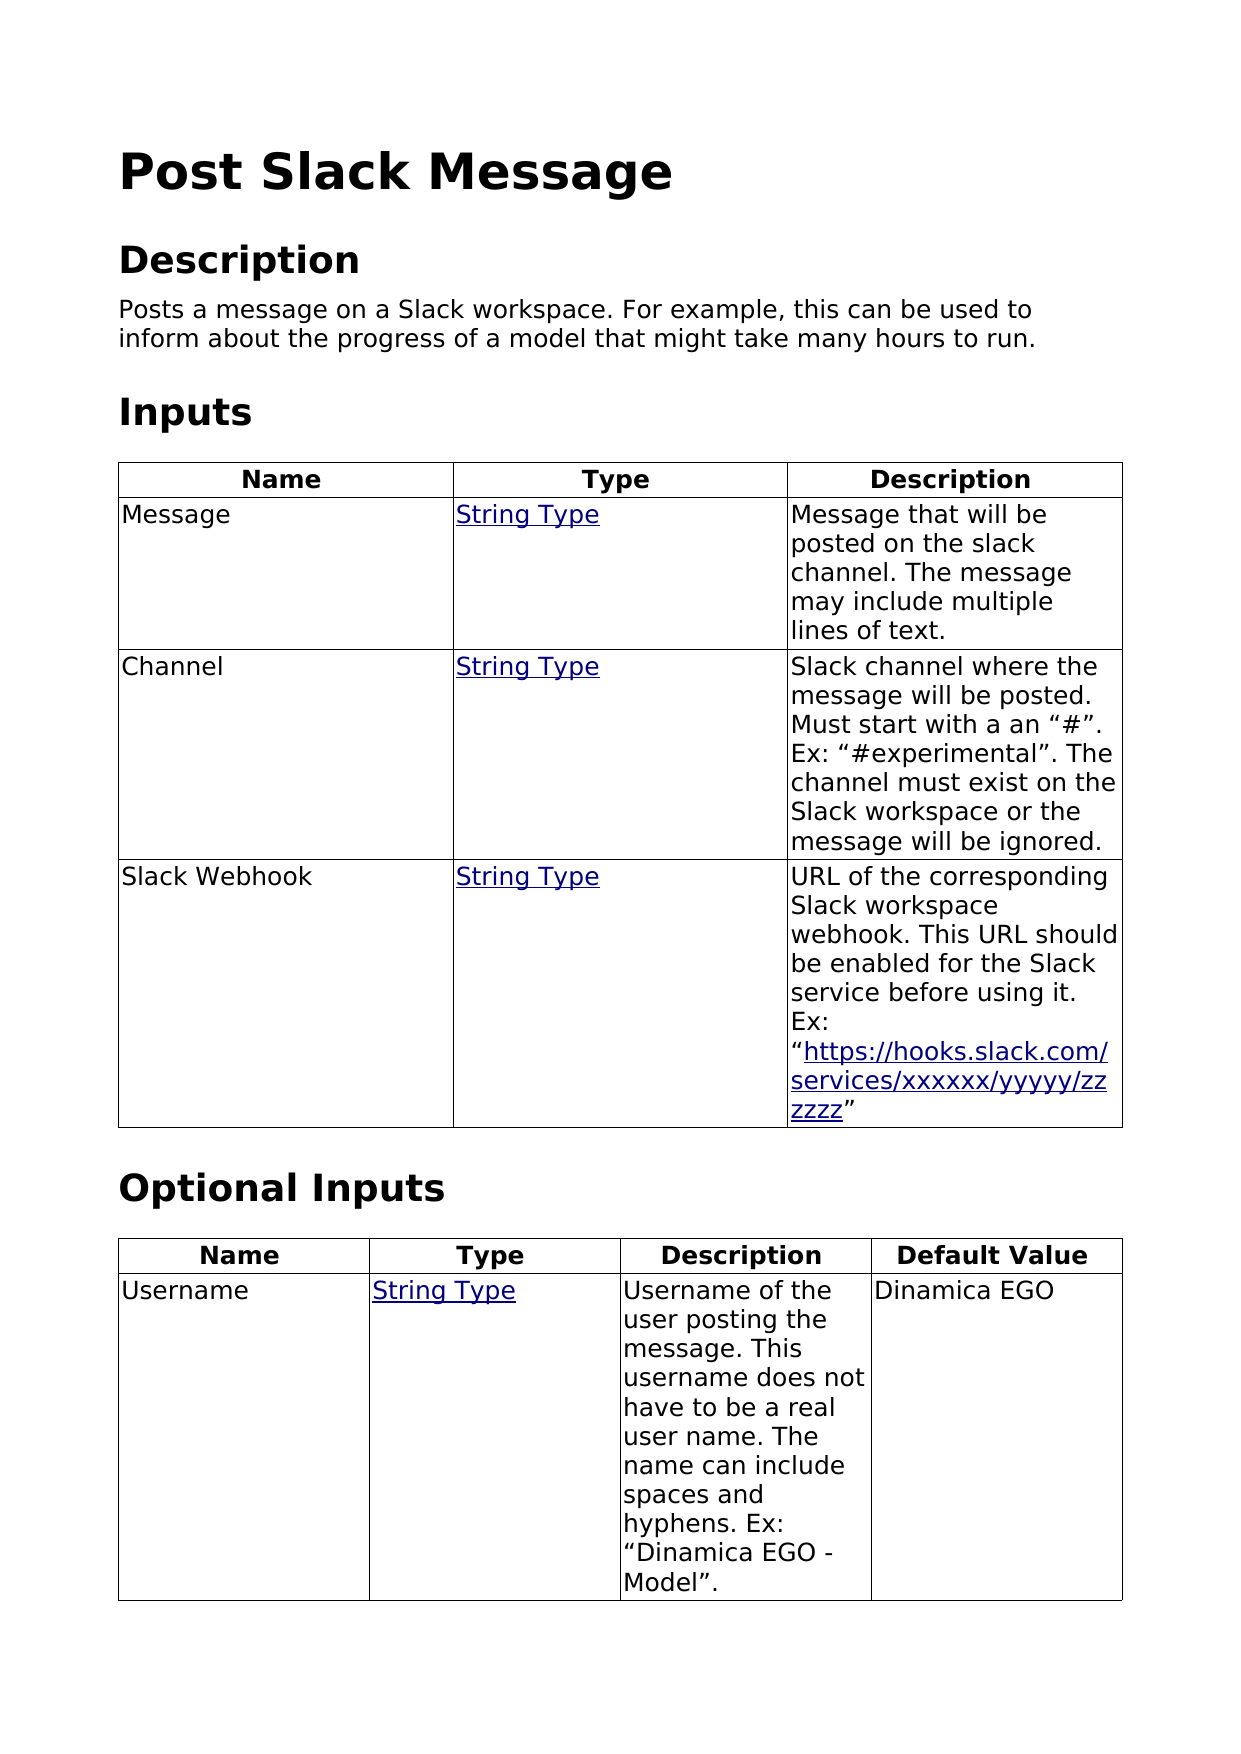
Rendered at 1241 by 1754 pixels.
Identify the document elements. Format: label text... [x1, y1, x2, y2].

table_header Type [454, 463, 787, 497]
table_cell String Type [454, 650, 787, 859]
table_header Description [788, 463, 1122, 497]
table_header Type [370, 1239, 620, 1273]
table_cell String Type [454, 498, 787, 649]
table_header Description [621, 1239, 871, 1273]
table_header Default Value [872, 1239, 1122, 1273]
table_header Name [119, 463, 453, 497]
table_cell String Type [454, 860, 787, 1127]
subtitle Description [118, 239, 1122, 282]
table_cell Username [119, 1274, 369, 1600]
table_cell Dinamica EGO [872, 1274, 1122, 1600]
subtitle Optional Inputs [118, 1167, 1122, 1211]
table_cell Username of the user posting the message. This username does not have to be a real user name. The name can include spaces and hyphens. Ex: “Dinamica EGO - Model”. [621, 1274, 871, 1600]
subtitle Inputs [118, 391, 1122, 434]
table_cell Slack Webhook [119, 860, 453, 1127]
table_cell Slack channel where the message will be posted. Must start with a an “#”. Ex: “#experimental”. The channel must exist on the Slack workspace or the message will be ignored. [788, 650, 1122, 859]
table_cell String Type [370, 1274, 620, 1600]
table_header Name [119, 1239, 369, 1273]
text Posts a message on a Slack workspace. For example, this can be used to inform about the progress of a model that might take many hours to run. [118, 295, 1122, 353]
table_cell Message that will be posted on the slack channel. The message may include multiple lines of text. [788, 498, 1122, 649]
table_cell Message [119, 498, 453, 649]
table_cell Channel [119, 650, 453, 859]
table_cell URL of the corresponding Slack workspace webhook. This URL should be enabled for the Slack service before using it. Ex: “https://hooks.slack.com/services/xxxxxx/yyyyy/zzzzzz” [788, 860, 1122, 1127]
subtitle Post Slack Message [118, 143, 1122, 201]
